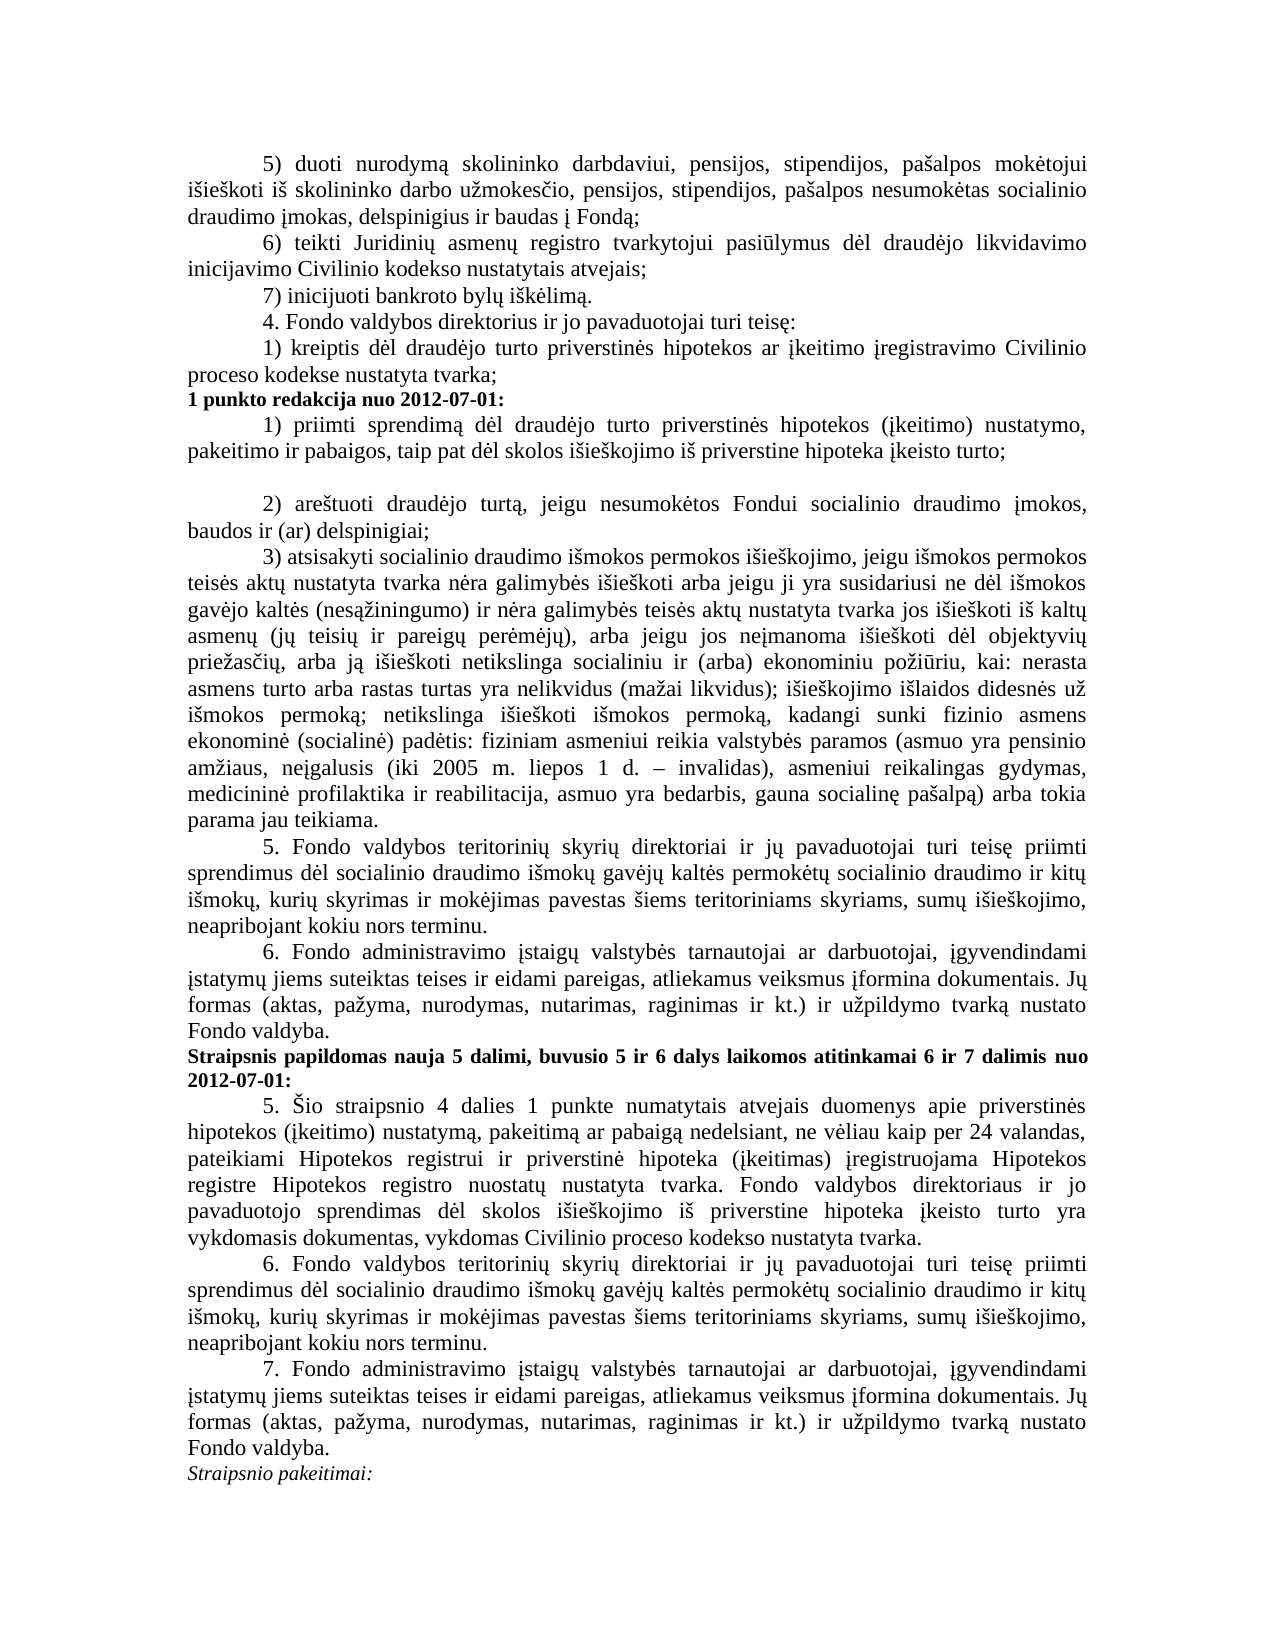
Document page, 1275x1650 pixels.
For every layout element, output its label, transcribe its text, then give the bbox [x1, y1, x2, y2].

text 5. Šio straipsnio 4 dalies 1 punkte numatytais atvejais duomenys apie priverstinės hipotekos (įkeitimo) nustatymą, pakeitimą ar pabaigą nedelsiant, ne vėliau kaip per 24 valandas, pateikiami Hipotekos registrui ir priverstinė hipoteka (įkeitimas) įregistruojama Hipotekos registre Hipotekos registro nuostatų nustatyta tvarka. Fondo valdybos direktoriaus ir jo pavaduotojo sprendimas dėl skolos išieškojimo iš priverstine hipoteka įkeisto turto yra vykdomasis dokumentas, vykdomas Civilinio proceso kodekso nustatyta tvarka. [187, 1092, 1087, 1250]
text 2) areštuoti draudėjo turtą, jeigu nesumokėtos Fondui socialinio draudimo įmokos, baudos ir (ar) delspinigiai; [187, 490, 1088, 543]
text Straipsnio pakeitimai: [187, 1461, 1088, 1485]
text 6. Fondo valdybos teritorinių skyrių direktoriai ir jų pavaduotojai turi teisę priimti sprendimus dėl socialinio draudimo išmokų gavėjų kaltės permokėtų socialinio draudimo ir kitų išmokų, kurių skyrimas ir mokėjimas pavestas šiems teritoriniams skyriams, sumų išieškojimo, neapribojant kokiu nors terminu. [187, 1250, 1088, 1355]
text 6) teikti Juridinių asmenų registro tvarkytojui pasiūlymus dėl draudėjo likvidavimo inicijavimo Civilinio kodekso nustatytais atvejais; [187, 229, 1088, 282]
text 1) priimti sprendimą dėl draudėjo turto priverstinės hipotekos (įkeitimo) nustatymo, pakeitimo ir pabaigos, taip pat dėl skolos išieškojimo iš priverstine hipoteka įkeisto turto; [187, 411, 1087, 464]
text 6. Fondo administravimo įstaigų valstybės tarnautojai ar darbuotojai, įgyvendindami įstatymų jiems suteiktas teises ir eidami pareigas, atliekamus veiksmus įformina dokumentais. Jų formas (aktas, pažyma, nurodymas, nutarimas, raginimas ir kt.) ir užpildymo tvarką nustato Fondo valdyba. [187, 938, 1088, 1044]
text 5) duoti nurodymą skolininko darbdaviui, pensijos, stipendijos, pašalpos mokėtojui išieškoti iš skolininko darbo užmokesčio, pensijos, stipendijos, pašalpos nesumokėtas socialinio draudimo įmokas, delspinigius ir baudas į Fondą; [187, 150, 1088, 229]
text 7) inicijuoti bankroto bylų iškėlimą. [187, 282, 1088, 308]
text 1 punkto redakcija nuo 2012-07-01: [187, 387, 1088, 411]
text 3) atsisakyti socialinio draudimo išmokos permokos išieškojimo, jeigu išmokos permokos teisės aktų nustatyta tvarka nėra galimybės išieškoti arba jeigu ji yra susidariusi ne dėl išmokos gavėjo kaltės (nesąžiningumo) ir nėra galimybės teisės aktų nustatyta tvarka jos išieškoti iš kaltų asmenų (jų teisių ir pareigų perėmėjų), arba jeigu jos neįmanoma išieškoti dėl objektyvių priežasčių, arba ją išieškoti netikslinga socialiniu ir (arba) ekonominiu požiūriu, kai: nerasta asmens turto arba rastas turtas yra nelikvidus (mažai likvidus); išieškojimo išlaidos didesnės už išmokos permoką; netikslinga išieškoti išmokos permoką, kadangi sunki fizinio asmens ekonominė (socialinė) padėtis: fiziniam asmeniui reikia valstybės paramos (asmuo yra pensinio amžiaus, neįgalusis (iki 2005 m. liepos 1 d. – invalidas), asmeniui reikalingas gydymas, medicininė profilaktika ir reabilitacija, asmuo yra bedarbis, gauna socialinę pašalpą) arba tokia parama jau teikiama. [187, 543, 1088, 833]
text 1) kreiptis dėl draudėjo turto priverstinės hipotekos ar įkeitimo įregistravimo Civilinio proceso kodekse nustatyta tvarka; [187, 334, 1088, 387]
text 4. Fondo valdybos direktorius ir jo pavaduotojai turi teisę: [187, 308, 1088, 334]
text 5. Fondo valdybos teritorinių skyrių direktoriai ir jų pavaduotojai turi teisę priimti sprendimus dėl socialinio draudimo išmokų gavėjų kaltės permokėtų socialinio draudimo ir kitų išmokų, kurių skyrimas ir mokėjimas pavestas šiems teritoriniams skyriams, sumų išieškojimo, neapribojant kokiu nors terminu. [187, 833, 1088, 938]
text Straipsnis papildomas nauja 5 dalimi, buvusio 5 ir 6 dalys laikomos atitinkamai 6 ir 7 dalimis nuo 2012-07-01: [187, 1044, 1088, 1092]
text 7. Fondo administravimo įstaigų valstybės tarnautojai ar darbuotojai, įgyvendindami įstatymų jiems suteiktas teises ir eidami pareigas, atliekamus veiksmus įformina dokumentais. Jų formas (aktas, pažyma, nurodymas, nutarimas, raginimas ir kt.) ir užpildymo tvarką nustato Fondo valdyba. [187, 1355, 1088, 1461]
